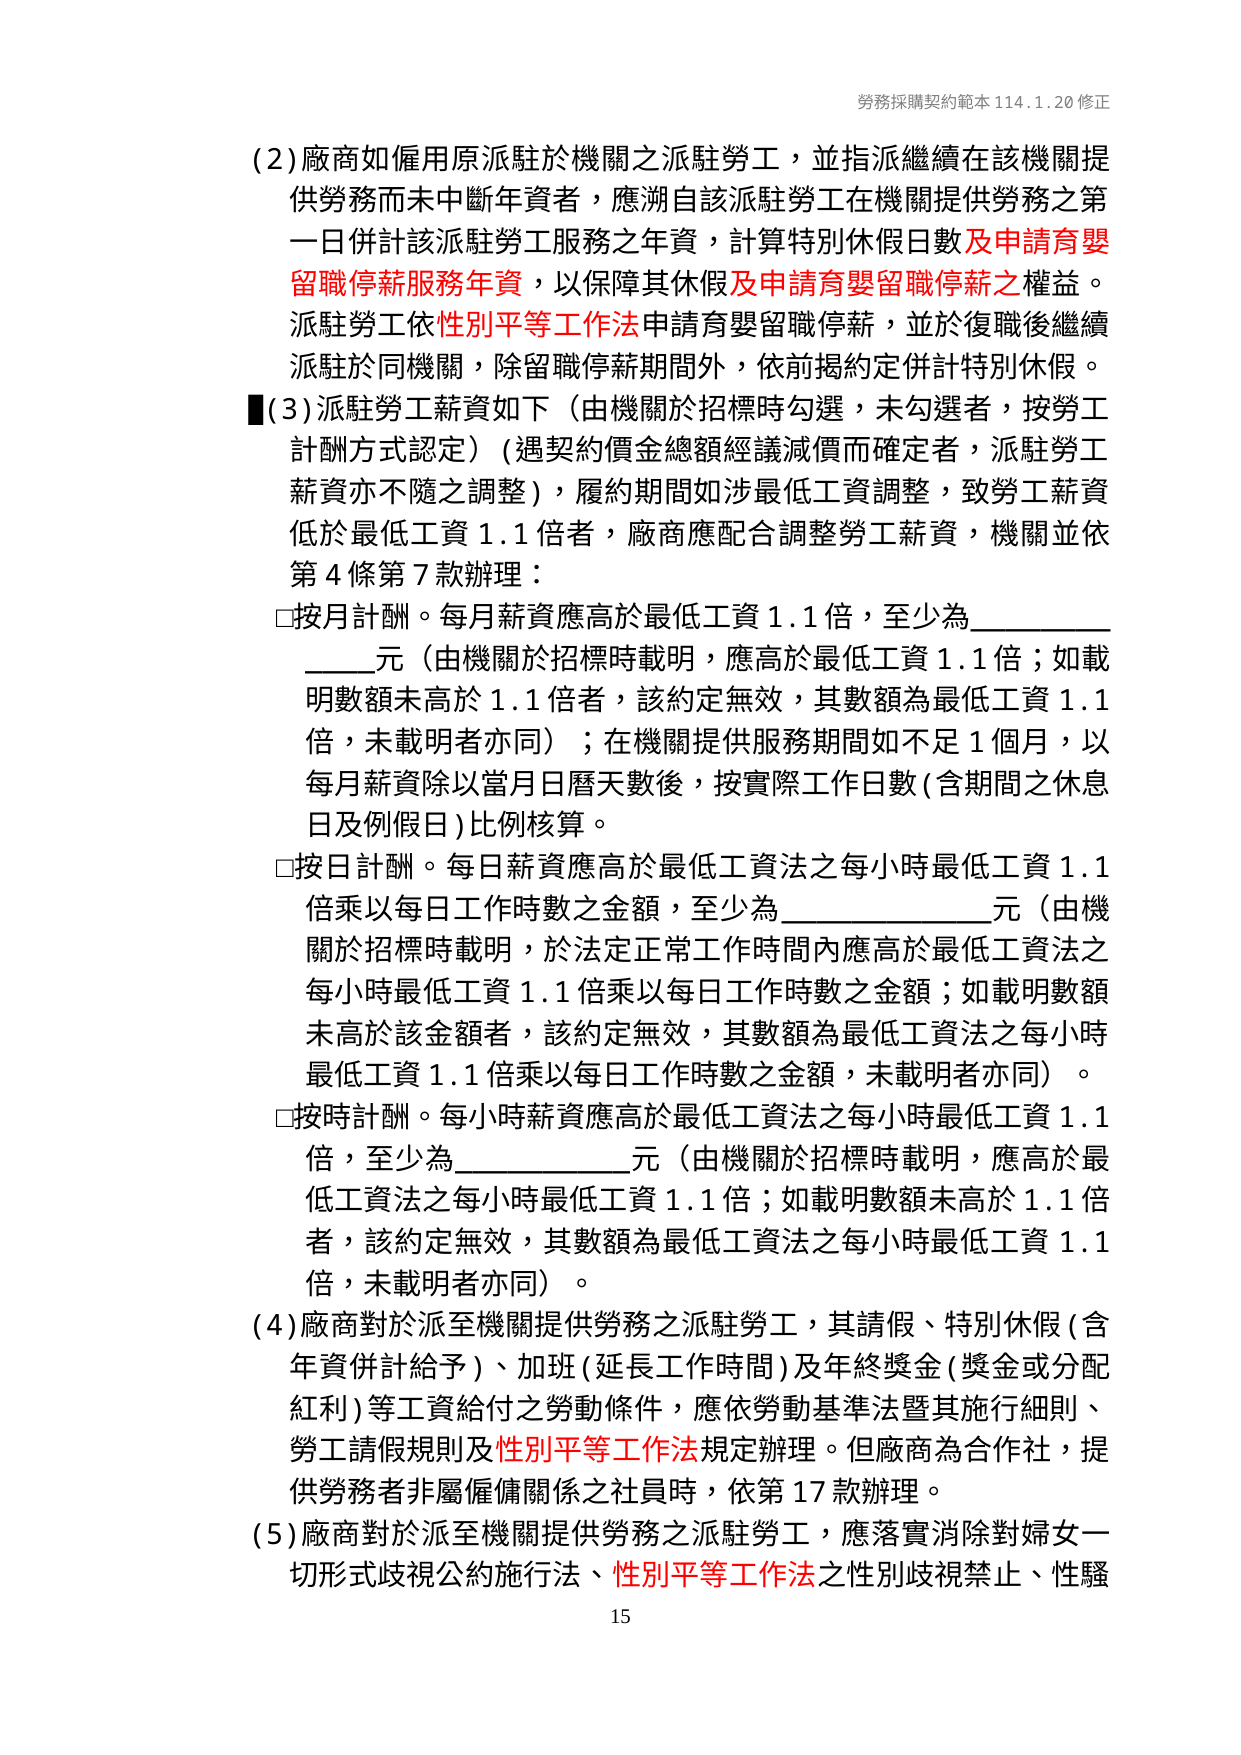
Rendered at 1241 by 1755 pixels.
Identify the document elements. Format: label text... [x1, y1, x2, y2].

text █(3)派駐勞工薪資如下（由機關於招標時勾選，未勾選者，按勞工計酬方式認定）(遇契約價金總額經議減價而確定者，派駐勞工薪資亦不隨之調整)，履約期間如涉最低工資調整，致勞工薪資低於最低工資1.1倍者，廠商應配合調整勞工薪資，機關並依第4條第7款辦理： [248, 386, 1110, 594]
text □按月計酬。每月薪資應高於最低工資1.1倍，至少為____________元（由機關於招標時載明，應高於最低工資1.1倍；如載明數額未高於1.1倍者，該約定無效，其數額為最低工資1.1倍，未載明者亦同）；在機關提供服務期間如不足1個月，以每月薪資除以當月日曆天數後，按實際工作日數(含期間之休息日及例假日)比例核算。 [276, 594, 1110, 844]
text (2)廠商如僱用原派駐於機關之派駐勞工，並指派繼續在該機關提供勞務而未中斷年資者，應溯自該派駐勞工在機關提供勞務之第一日併計該派駐勞工服務之年資，計算特別休假日數及申請育嬰留職停薪服務年資，以保障其休假及申請育嬰留職停薪之權益。派駐勞工依性別平等工作法申請育嬰留職停薪，並於復職後繼續派駐於同機關，除留職停薪期間外，依前揭約定併計特別休假。 [248, 136, 1110, 386]
text (4)廠商對於派至機關提供勞務之派駐勞工，其請假、特別休假(含年資併計給予)、加班(延長工作時間)及年終獎金(獎金或分配紅利)等工資給付之勞動條件，應依勞動基準法暨其施行細則、勞工請假規則及性別平等工作法規定辦理。但廠商為合作社，提供勞務者非屬僱傭關係之社員時，依第17款辦理。 [248, 1302, 1110, 1511]
text □按日計酬。每日薪資應高於最低工資法之每小時最低工資1.1倍乘以每日工作時數之金額，至少為____________元（由機關於招標時載明，於法定正常工作時間內應高於最低工資法之每小時最低工資1.1倍乘以每日工作時數之金額；如載明數額未高於該金額者，該約定無效，其數額為最低工資法之每小時最低工資1.1倍乘以每日工作時數之金額，未載明者亦同）。 [276, 844, 1110, 1094]
text □按時計酬。每小時薪資應高於最低工資法之每小時最低工資1.1倍，至少為__________元（由機關於招標時載明，應高於最低工資法之每小時最低工資1.1倍；如載明數額未高於1.1倍者，該約定無效，其數額為最低工資法之每小時最低工資1.1倍，未載明者亦同）。 [276, 1094, 1110, 1302]
text (5)廠商對於派至機關提供勞務之派駐勞工，應落實消除對婦女一切形式歧視公約施行法、性別平等工作法之性別歧視禁止、性騷 [248, 1511, 1110, 1594]
